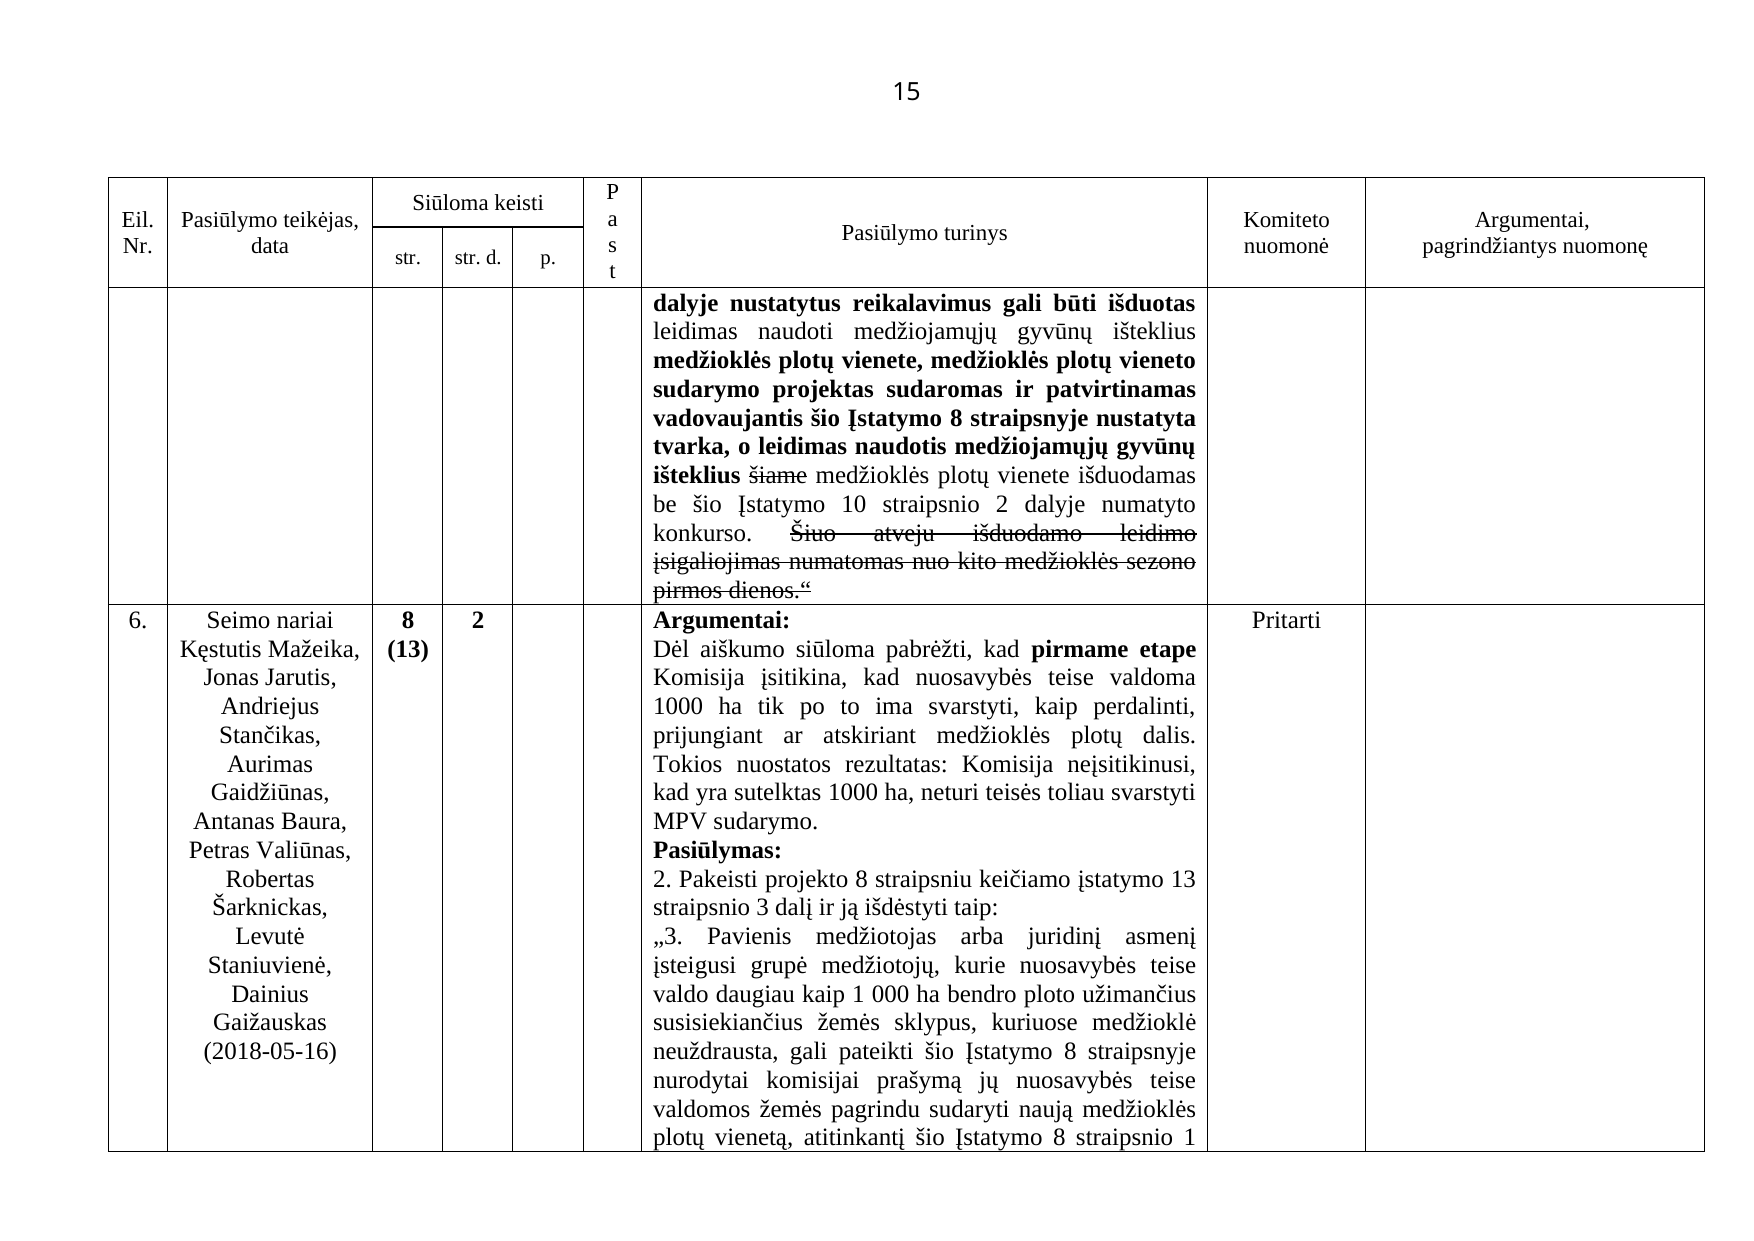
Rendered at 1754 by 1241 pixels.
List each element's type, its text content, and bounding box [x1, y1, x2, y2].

table_header Pasiūlymo teikėjas, data [168, 178, 372, 287]
table_cell [584, 605, 641, 1151]
table_header Komiteto nuomonė [1208, 178, 1365, 287]
table_cell [1208, 288, 1365, 604]
table_header Argumentai, pagrindžiantys nuomonę [1366, 178, 1704, 287]
table_cell [1366, 288, 1704, 604]
table_cell 8 (13) [373, 605, 442, 1151]
table_cell [373, 288, 442, 604]
table_cell [513, 288, 583, 604]
table_cell [443, 288, 512, 604]
table_cell Argumentai: Dėl aiškumo siūloma pabrėžti, kad pirmame etape Komisija įsitikina, kad nuosavybės teise valdoma 1000 ha tik po to ima svarstyti, kaip perdalinti, prijungiant ar atskiriant medžioklės plotų dalis. Tokios nuostatos rezultatas: Komisija neįsitikinusi, kad yra sutelktas 1000 ha, neturi teisės toliau svarstyti MPV sudarymo. Pasiūlymas: 2. Pakeisti projekto 8 straipsniu keičiamo įstatymo 13 straipsnio 3 dalį ir ją išdėstyti taip: „3. Pavienis medžiotojas arba juridinį asmenį įsteigusi grupė medžiotojų, kurie nuosavybės teise valdo daugiau kaip 1 000 ha bendro ploto užimančius susisiekiančius žemės sklypus, kuriuose medžioklė neuždrausta, gali pateikti šio Įstatymo 8 straipsnyje nurodytai komisijai prašymą jų nuosavybės teise valdomos žemės pagrindu sudaryti naują medžioklės plotų vienetą, atitinkantį šio Įstatymo 8 straipsnio 1 [642, 605, 1207, 1151]
table_cell str. d. [443, 228, 512, 287]
table_cell Seimo nariai Kęstutis Mažeika, Jonas Jarutis, Andriejus Stančikas, Aurimas Gaidžiūnas, Antanas Baura, Petras Valiūnas, Robertas Šarknickas, Levutė Staniuvienė, Dainius Gaižauskas (2018-05-16) [168, 605, 372, 1151]
table_cell [513, 605, 583, 1151]
table_cell [1366, 605, 1704, 1151]
table_cell p. [513, 228, 583, 287]
table_cell 2 [443, 605, 512, 1151]
table_cell Pritarti [1208, 605, 1365, 1151]
table_header Siūloma keisti [373, 178, 583, 226]
table_cell [584, 288, 641, 604]
table_cell [168, 288, 372, 604]
table_header Pasiūlymo turinys [642, 178, 1207, 287]
table_header Pastabos [584, 178, 641, 287]
table_header Eil. Nr. [109, 178, 167, 287]
table_cell str. [373, 228, 442, 287]
table_cell dalyje nustatytus reikalavimus gali būti išduotas leidimas naudoti medžiojamųjų gyvūnų išteklius medžioklės plotų vienete, medžioklės plotų vieneto sudarymo projektas sudaromas ir patvirtinamas vadovaujantis šio Įstatymo 8 straipsnyje nustatyta tvarka, o leidimas naudotis medžiojamųjų gyvūnų išteklius šiame medžioklės plotų vienete išduodamas be šio Įstatymo 10 straipsnio 2 dalyje numatyto konkurso. Šiuo atveju išduodamo leidimo įsigaliojimas numatomas nuo kito medžioklės sezono pirmos dienos.“ [642, 288, 1207, 604]
table_cell [109, 288, 167, 604]
table_cell 6. [109, 605, 167, 1151]
